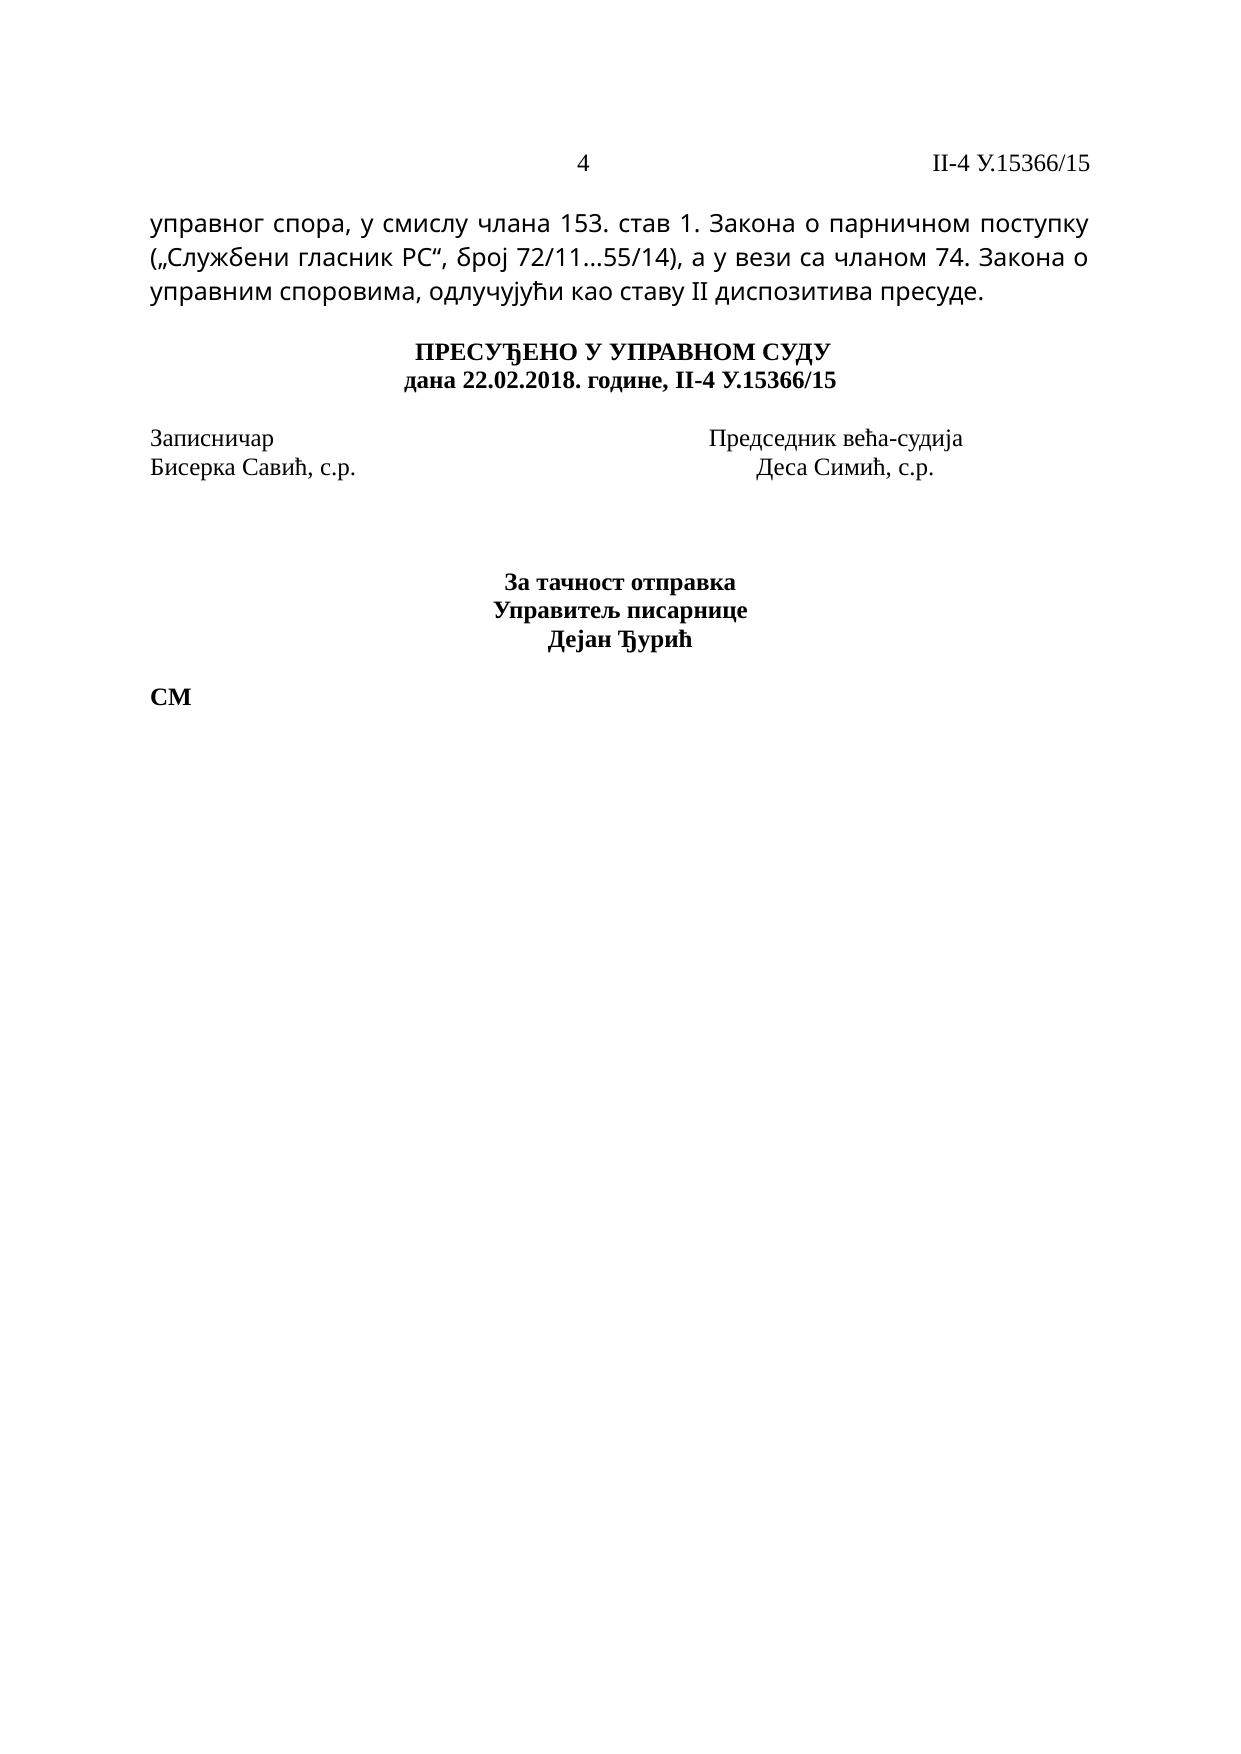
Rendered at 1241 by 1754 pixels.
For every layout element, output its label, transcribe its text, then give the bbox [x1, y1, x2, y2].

text Записничар Председник већа-судија [150, 423, 1090, 452]
text СМ [150, 682, 1090, 711]
text управног спора, у смислу члана 153. став 1. Закона о парничном поступку („Службени гласник РС“, број 72/11...55/14), а у вези са чланом 74. Закона о управним споровима, одлучујући као ставу II диспозитива пресуде. [150, 206, 1090, 308]
text дана 22.02.2018. године, II-4 У.15366/15 [150, 366, 1090, 394]
text За тачност отправка [150, 567, 1090, 596]
text Управитељ писарнице [150, 596, 1090, 624]
text Дејан Ђурић [150, 624, 1090, 653]
text Бисерка Савић, с.р. Деса Симић, с.р. [150, 452, 1090, 481]
text ПРЕСУЂЕНО У УПРАВНОМ СУДУ [150, 337, 1090, 366]
